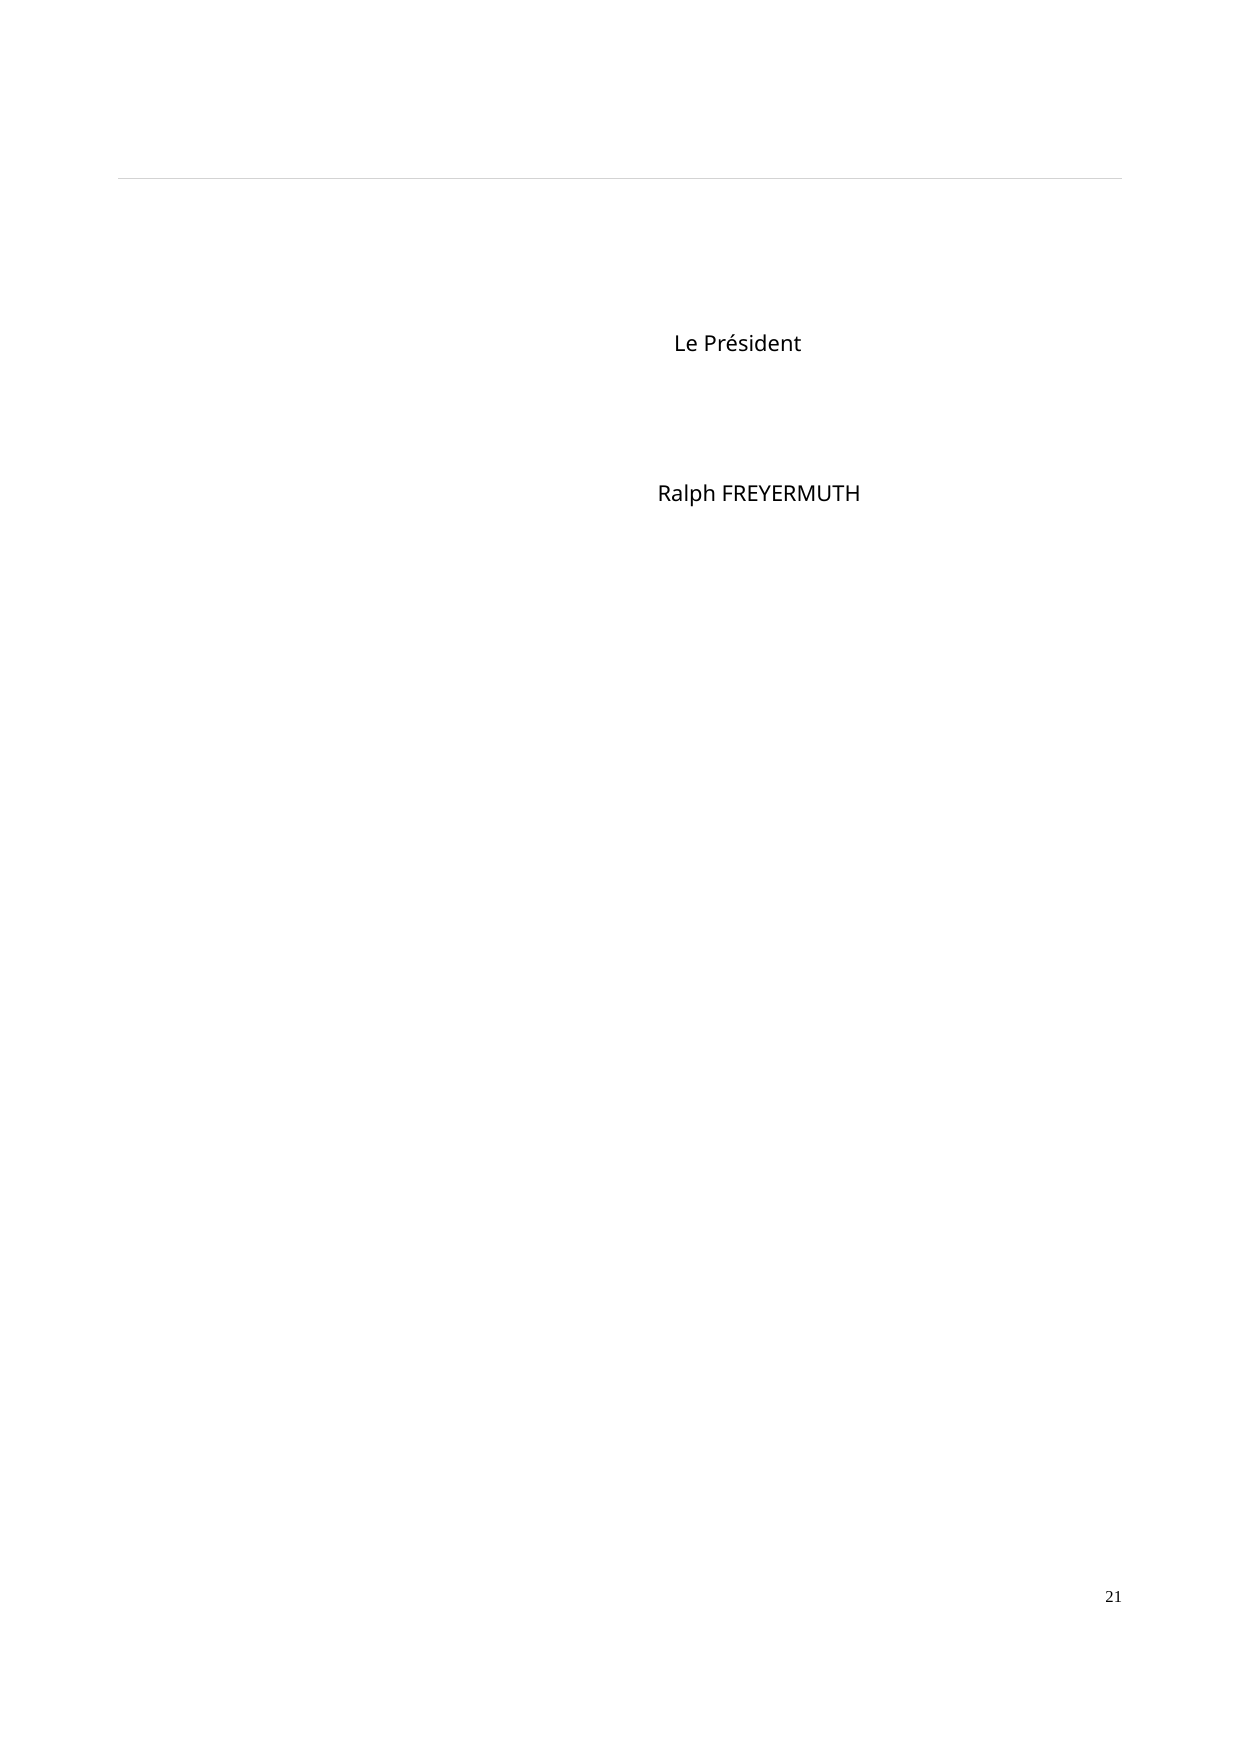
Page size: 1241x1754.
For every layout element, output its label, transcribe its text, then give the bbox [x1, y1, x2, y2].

text Ralph FREYERMUTH [118, 478, 1122, 508]
text Le Président [118, 328, 1122, 358]
